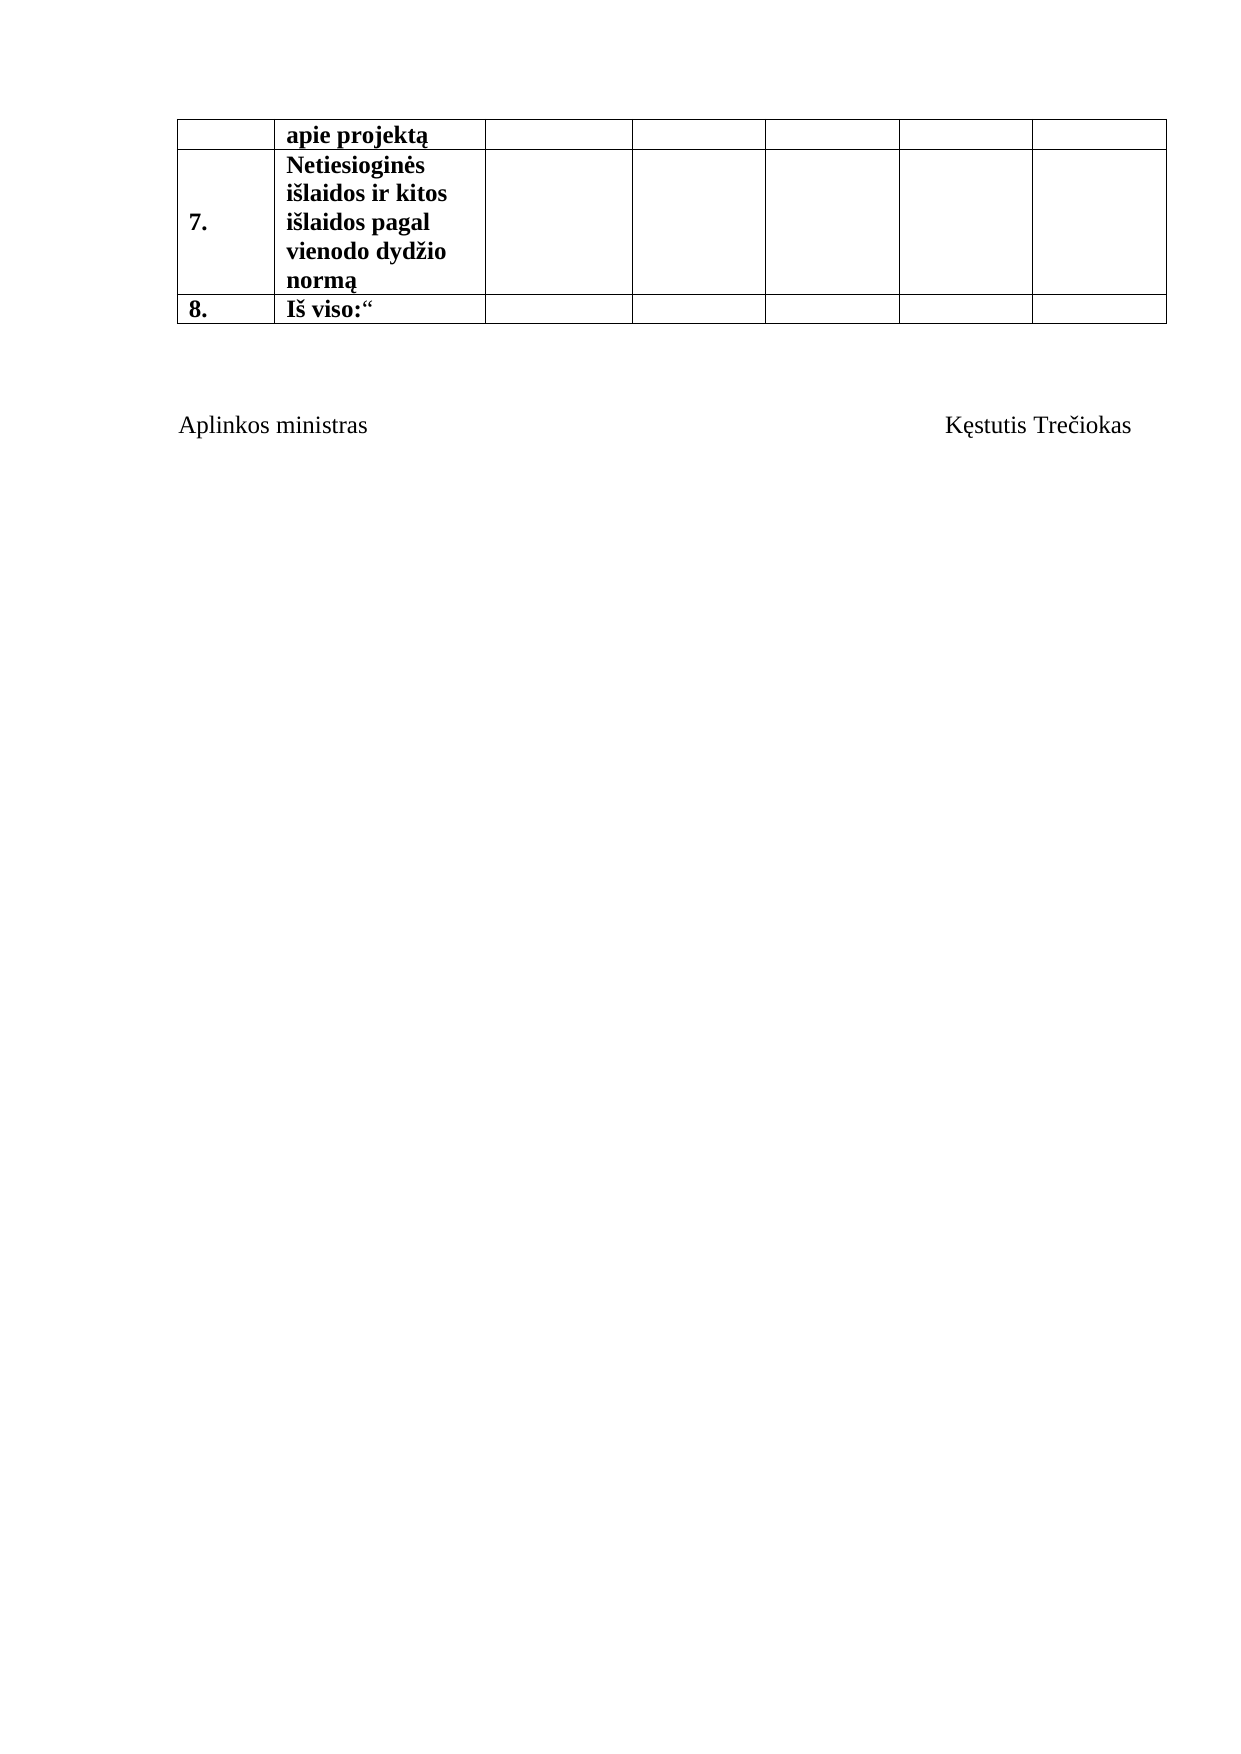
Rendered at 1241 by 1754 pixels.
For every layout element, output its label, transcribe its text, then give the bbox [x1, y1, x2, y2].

table_cell [633, 295, 765, 323]
table_cell [766, 120, 899, 149]
table_cell [178, 120, 274, 149]
table_cell [1033, 120, 1166, 149]
table_cell 7. [178, 150, 274, 293]
table_cell [633, 120, 765, 149]
table_cell [486, 295, 632, 323]
table_cell [1033, 295, 1166, 323]
table_cell [486, 120, 632, 149]
table_cell [766, 150, 899, 293]
table_cell Iš viso:“ [275, 295, 485, 323]
table_cell [633, 150, 765, 293]
table_cell [900, 150, 1032, 293]
table_cell 8. [178, 295, 274, 323]
table_cell [900, 295, 1032, 323]
text Aplinkos ministras Kęstutis Trečiokas [178, 411, 1163, 439]
table_cell [900, 120, 1032, 149]
table_cell apie projektą [275, 120, 485, 149]
table_cell [1033, 150, 1166, 293]
table_cell Netiesioginės išlaidos ir kitos išlaidos pagal vienodo dydžio normą [275, 150, 485, 293]
table_cell [486, 150, 632, 293]
table_cell [766, 295, 899, 323]
